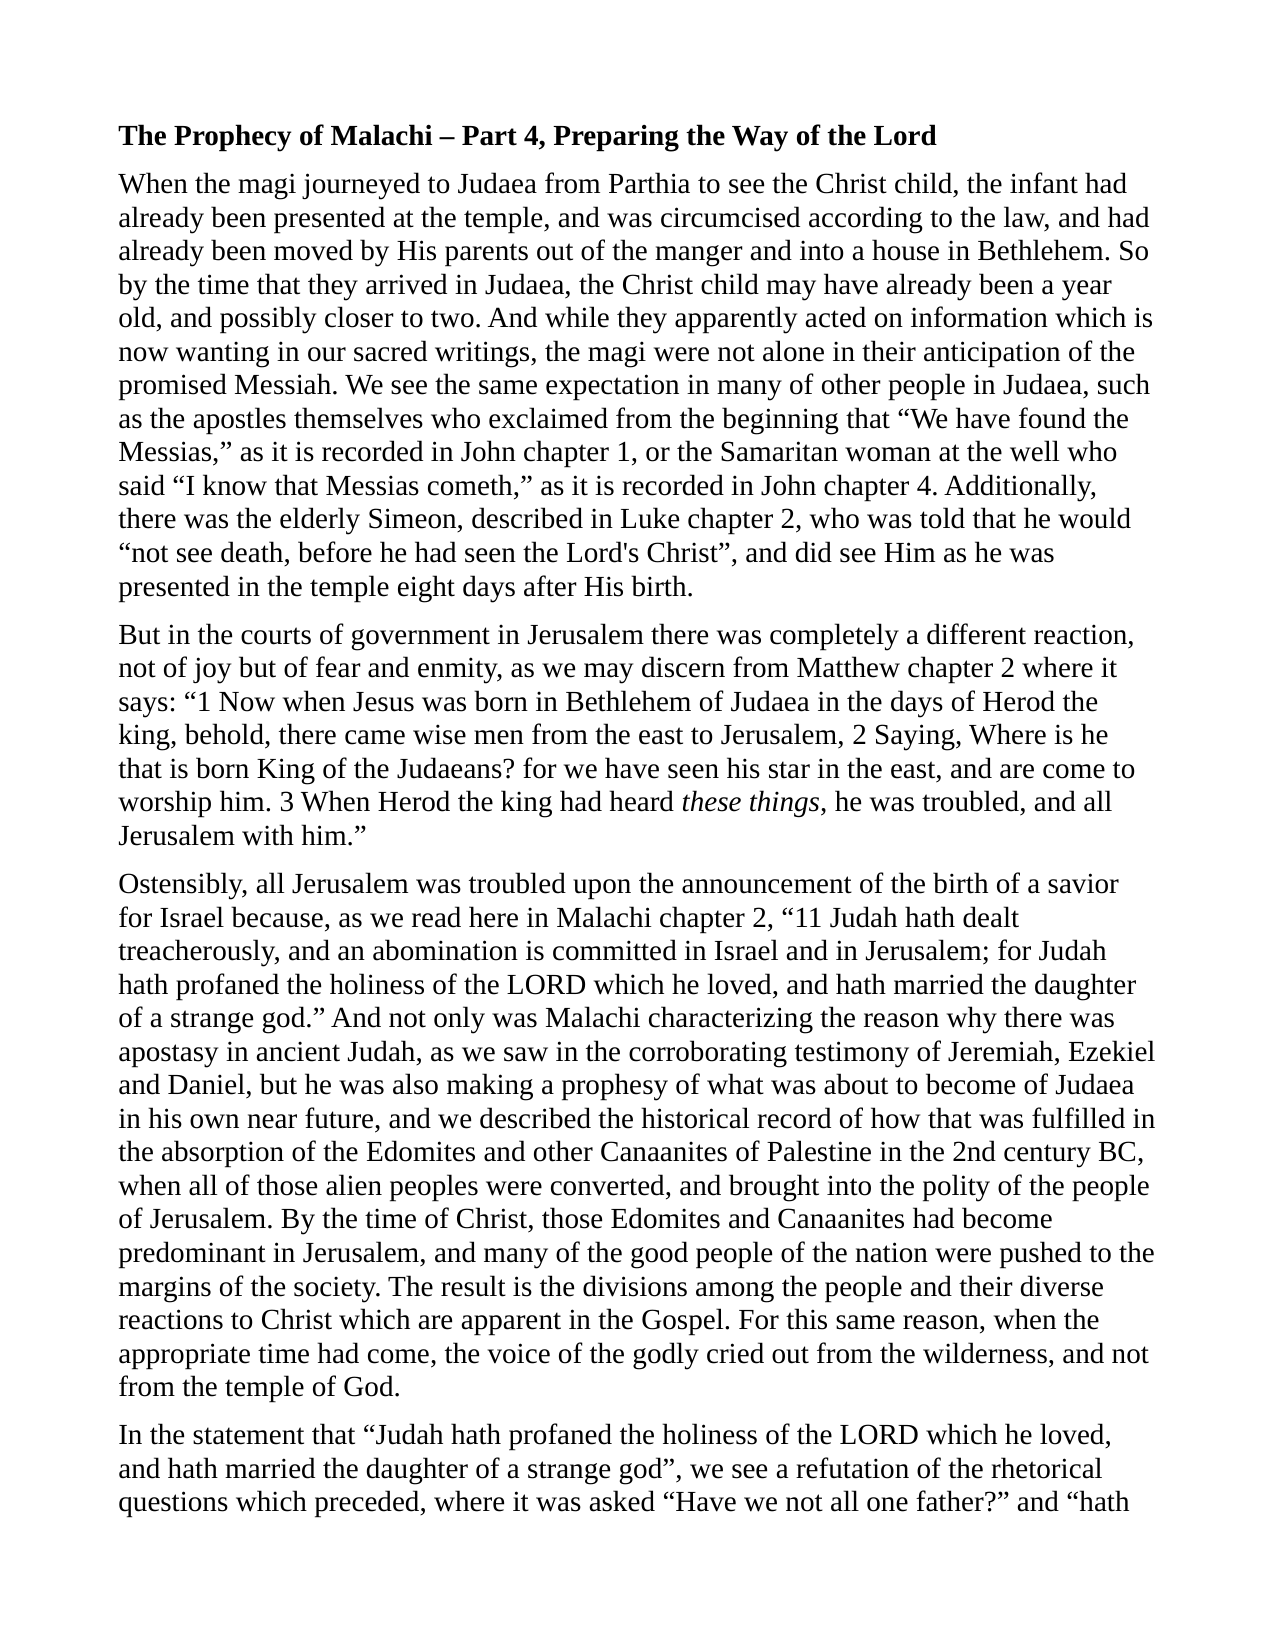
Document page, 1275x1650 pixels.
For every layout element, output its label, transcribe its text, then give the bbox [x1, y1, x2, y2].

text In the statement that “Judah hath profaned the holiness of the LORD which he loved, and hath married the daughter of a strange god”, we see a refutation of the rhetorical questions which preceded, where it was asked “Have we not all one father?” and “hath [118, 1417, 1157, 1518]
text Ostensibly, all Jerusalem was troubled upon the announcement of the birth of a savior for Israel because, as we read here in Malachi chapter 2, “11 Judah hath dealt treacherously, and an abomination is committed in Israel and in Jerusalem; for Judah hath profaned the holiness of the LORD which he loved, and hath married the daughter of a strange god.” And not only was Malachi characterizing the reason why there was apostasy in ancient Judah, as we saw in the corroborating testimony of Jeremiah, Ezekiel and Daniel, but he was also making a prophesy of what was about to become of Judaea in his own near future, and we described the historical record of how that was fulfilled in the absorption of the Edomites and other Canaanites of Palestine in the 2nd century BC, when all of those alien peoples were converted, and brought into the polity of the people of Jerusalem. By the time of Christ, those Edomites and Canaanites had become predominant in Jerusalem, and many of the good people of the nation were pushed to the margins of the society. The result is the divisions among the people and their diverse reactions to Christ which are apparent in the Gospel. For this same reason, when the appropriate time had come, the voice of the godly cried out from the wilderness, and not from the temple of God. [118, 866, 1157, 1403]
text When the magi journeyed to Judaea from Parthia to see the Christ child, the infant had already been presented at the temple, and was circumcised according to the law, and had already been moved by His parents out of the manger and into a house in Bethlehem. So by the time that they arrived in Judaea, the Christ child may have already been a year old, and possibly closer to two. And while they apparently acted on information which is now wanting in our sacred writings, the magi were not alone in their anticipation of the promised Messiah. We see the same expectation in many of other people in Judaea, such as the apostles themselves who exclaimed from the beginning that “We have found the Messias,” as it is recorded in John chapter 1, or the Samaritan woman at the well who said “I know that Messias cometh,” as it is recorded in John chapter 4. Additionally, there was the elderly Simeon, described in Luke chapter 2, who was told that he would “not see death, before he had seen the Lord's Christ”, and did see Him as he was presented in the temple eight days after His birth. [118, 166, 1157, 602]
text But in the courts of government in Jerusalem there was completely a different reaction, not of joy but of fear and enmity, as we may discern from Matthew chapter 2 where it says: “1 Now when Jesus was born in Bethlehem of Judaea in the days of Herod the king, behold, there came wise men from the east to Jerusalem, 2 Saying, Where is he that is born King of the Judaeans? for we have seen his star in the east, and are come to worship him. 3 When Herod the king had heard these things, he was troubled, and all Jerusalem with him.” [118, 617, 1157, 852]
text The Prophecy of Malachi – Part 4, Preparing the Way of the Lord [118, 118, 1157, 152]
